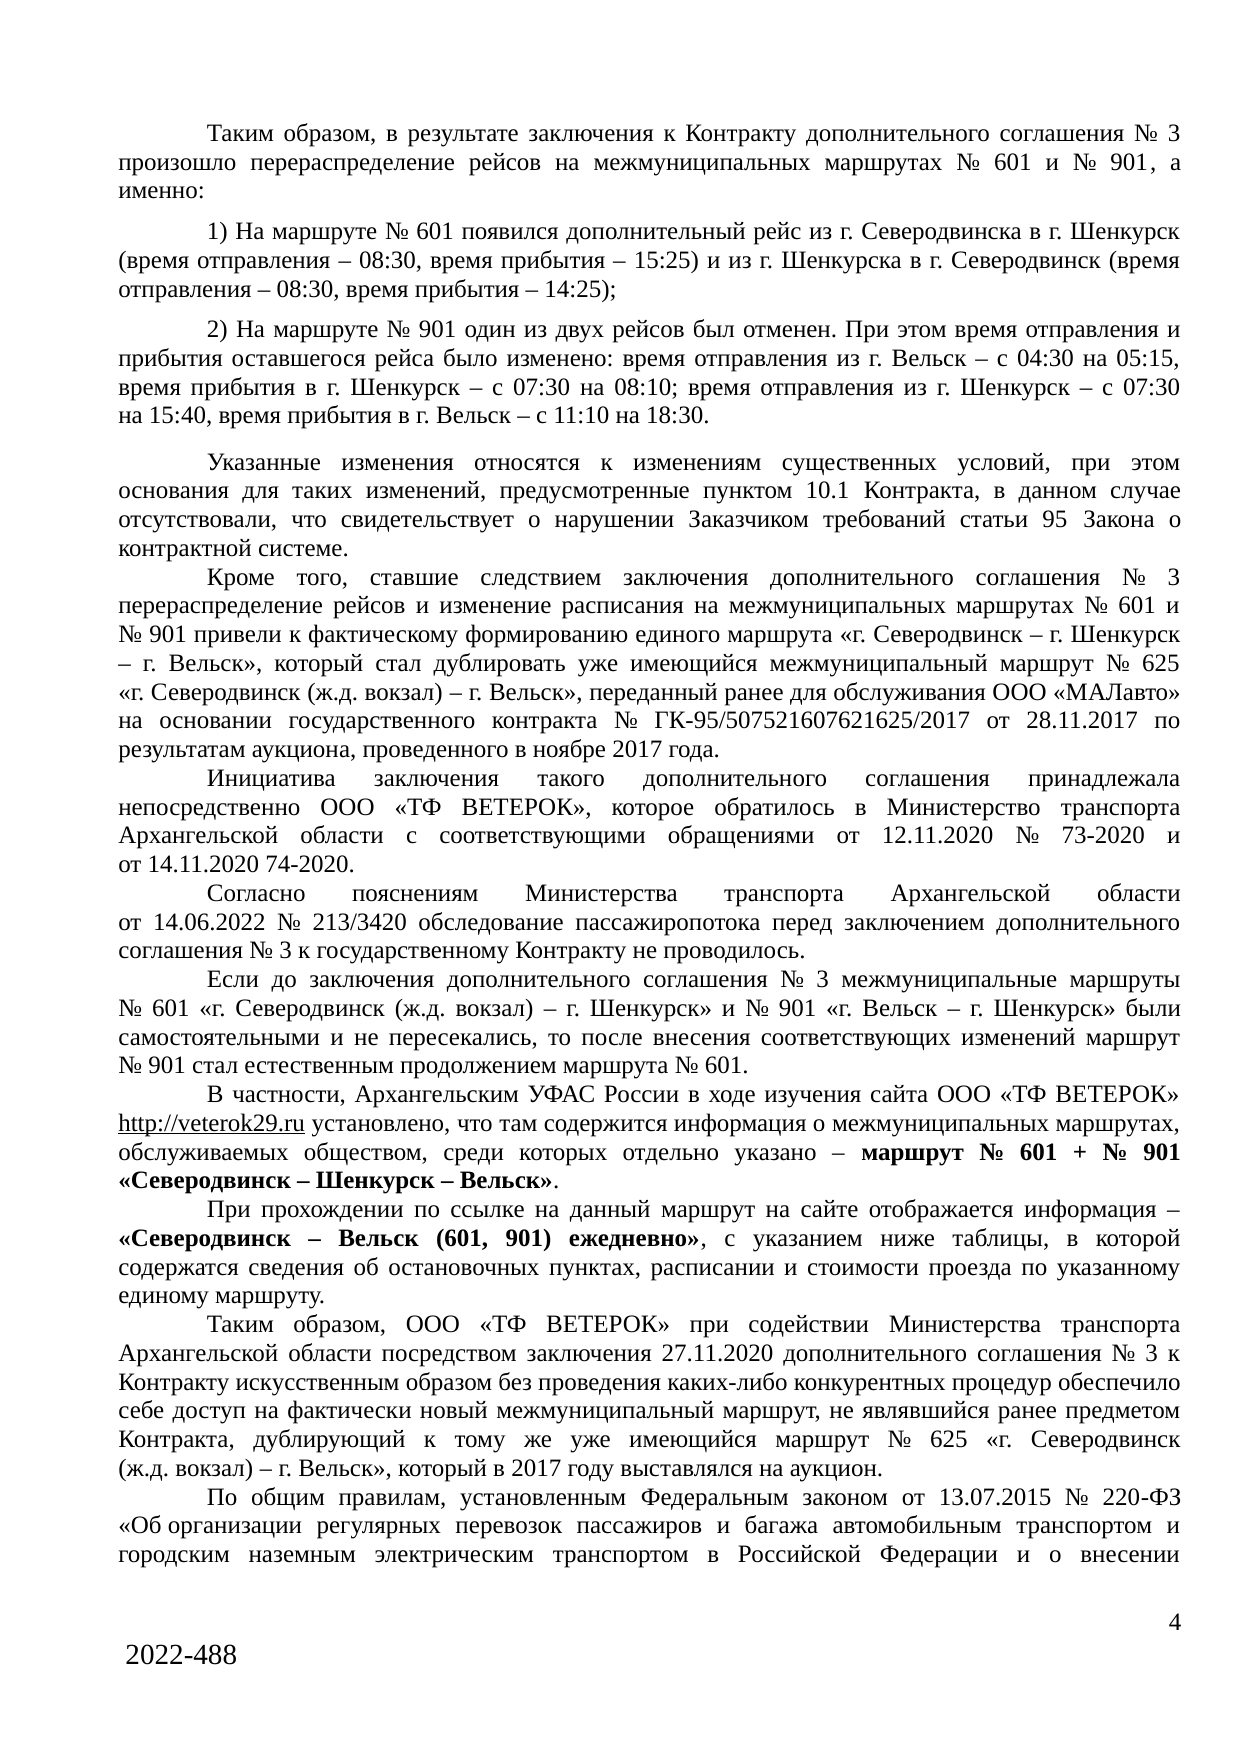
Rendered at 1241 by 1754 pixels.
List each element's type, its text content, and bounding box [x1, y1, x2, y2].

text Указанные изменения относятся к изменениям существенных условий, при этом основания для таких изменений, предусмотренные пунктом 10.1 Контракта, в данном случае отсутствовали, что свидетельствует о нарушении Заказчиком требований статьи 95 Закона о контрактной системе. [118, 447, 1181, 562]
text Инициатива заключения такого дополнительного соглашения принадлежала непосредственно ООО «ТФ ВЕТЕРОК», которое обратилось в Министерство транспорта Архангельской области с соответствующими обращениями от 12.11.2020 № 73-2020 и от 14.11.2020 74-2020. [118, 763, 1181, 878]
text Согласно пояснениям Министерства транспорта Архангельской области от 14.06.2022 № 213/3420 обследование пассажиропотока перед заключением дополнительного соглашения № 3 к государственному Контракту не проводилось. [118, 878, 1181, 964]
text Таким образом, в результате заключения к Контракту дополнительного соглашения № 3 произошло перераспределение рейсов на межмуниципальных маршрутах № 601 и № 901, а именно: [118, 118, 1181, 204]
text 2) На маршруте № 901 один из двух рейсов был отменен. При этом время отправления и прибытия оставшегося рейса было изменено: время отправления из г. Вельск – с 04:30 на 05:15, время прибытия в г. Шенкурск – с 07:30 на 08:10; время отправления из г. Шенкурск – с 07:30 на 15:40, время прибытия в г. Вельск – с 11:10 на 18:30. [118, 314, 1181, 429]
text 1) На маршруте № 601 появился дополнительный рейс из г. Северодвинска в г. Шенкурск (время отправления – 08:30, время прибытия – 15:25) и из г. Шенкурска в г. Северодвинск (время отправления – 08:30, время прибытия – 14:25); [118, 216, 1181, 302]
text Кроме того, ставшие следствием заключения дополнительного соглашения № 3 перераспределение рейсов и изменение расписания на межмуниципальных маршрутах № 601 и № 901 привели к фактическому формированию единого маршрута «г. Северодвинск – г. Шенкурск – г. Вельск», который стал дублировать уже имеющийся межмуниципальный маршрут № 625 «г. Северодвинск (ж.д. вокзал) – г. Вельск», переданный ранее для обслуживания ООО «МАЛавто» на основании государственного контракта № ГК-95/507521607621625/2017 от 28.11.2017 по результатам аукциона, проведенного в ноябре 2017 года. [118, 562, 1181, 763]
text По общим правилам, установленным Федеральным законом от 13.07.2015 № 220‑ФЗ «Об организации регулярных перевозок пассажиров и багажа автомобильным транспортом и городским наземным электрическим транспортом в Российской Федерации и о внесении [118, 1482, 1181, 1568]
text Если до заключения дополнительного соглашения № 3 межмуниципальные маршруты № 601 «г. Северодвинск (ж.д. вокзал) – г. Шенкурск» и № 901 «г. Вельск – г. Шенкурск» были самостоятельными и не пересекались, то после внесения соответствующих изменений маршрут № 901 стал естественным продолжением маршрута № 601. [118, 964, 1181, 1079]
text В частности, Архангельским УФАС России в ходе изучения сайта ООО «ТФ ВЕТЕРОК» http://veterok29.ru установлено, что там содержится информация о межмуниципальных маршрутах, обслуживаемых обществом, среди которых отдельно указано – маршрут № 601 + № 901 «Северодвинск – Шенкурск – Вельск». [118, 1079, 1181, 1194]
text При прохождении по ссылке на данный маршрут на сайте отображается информация – «Северодвинск – Вельск (601, 901) ежедневно», с указанием ниже таблицы, в которой содержатся сведения об остановочных пунктах, расписании и стоимости проезда по указанному единому маршруту. [118, 1194, 1181, 1309]
text Таким образом, ООО «ТФ ВЕТЕРОК» при содействии Министерства транспорта Архангельской области посредством заключения 27.11.2020 дополнительного соглашения № 3 к Контракту искусственным образом без проведения каких-либо конкурентных процедур обеспечило себе доступ на фактически новый межмуниципальный маршрут, не являвшийся ранее предметом Контракта, дублирующий к тому же уже имеющийся маршрут № 625 «г. Северодвинск (ж.д. вокзал) – г. Вельск», который в 2017 году выставлялся на аукцион. [118, 1309, 1181, 1482]
